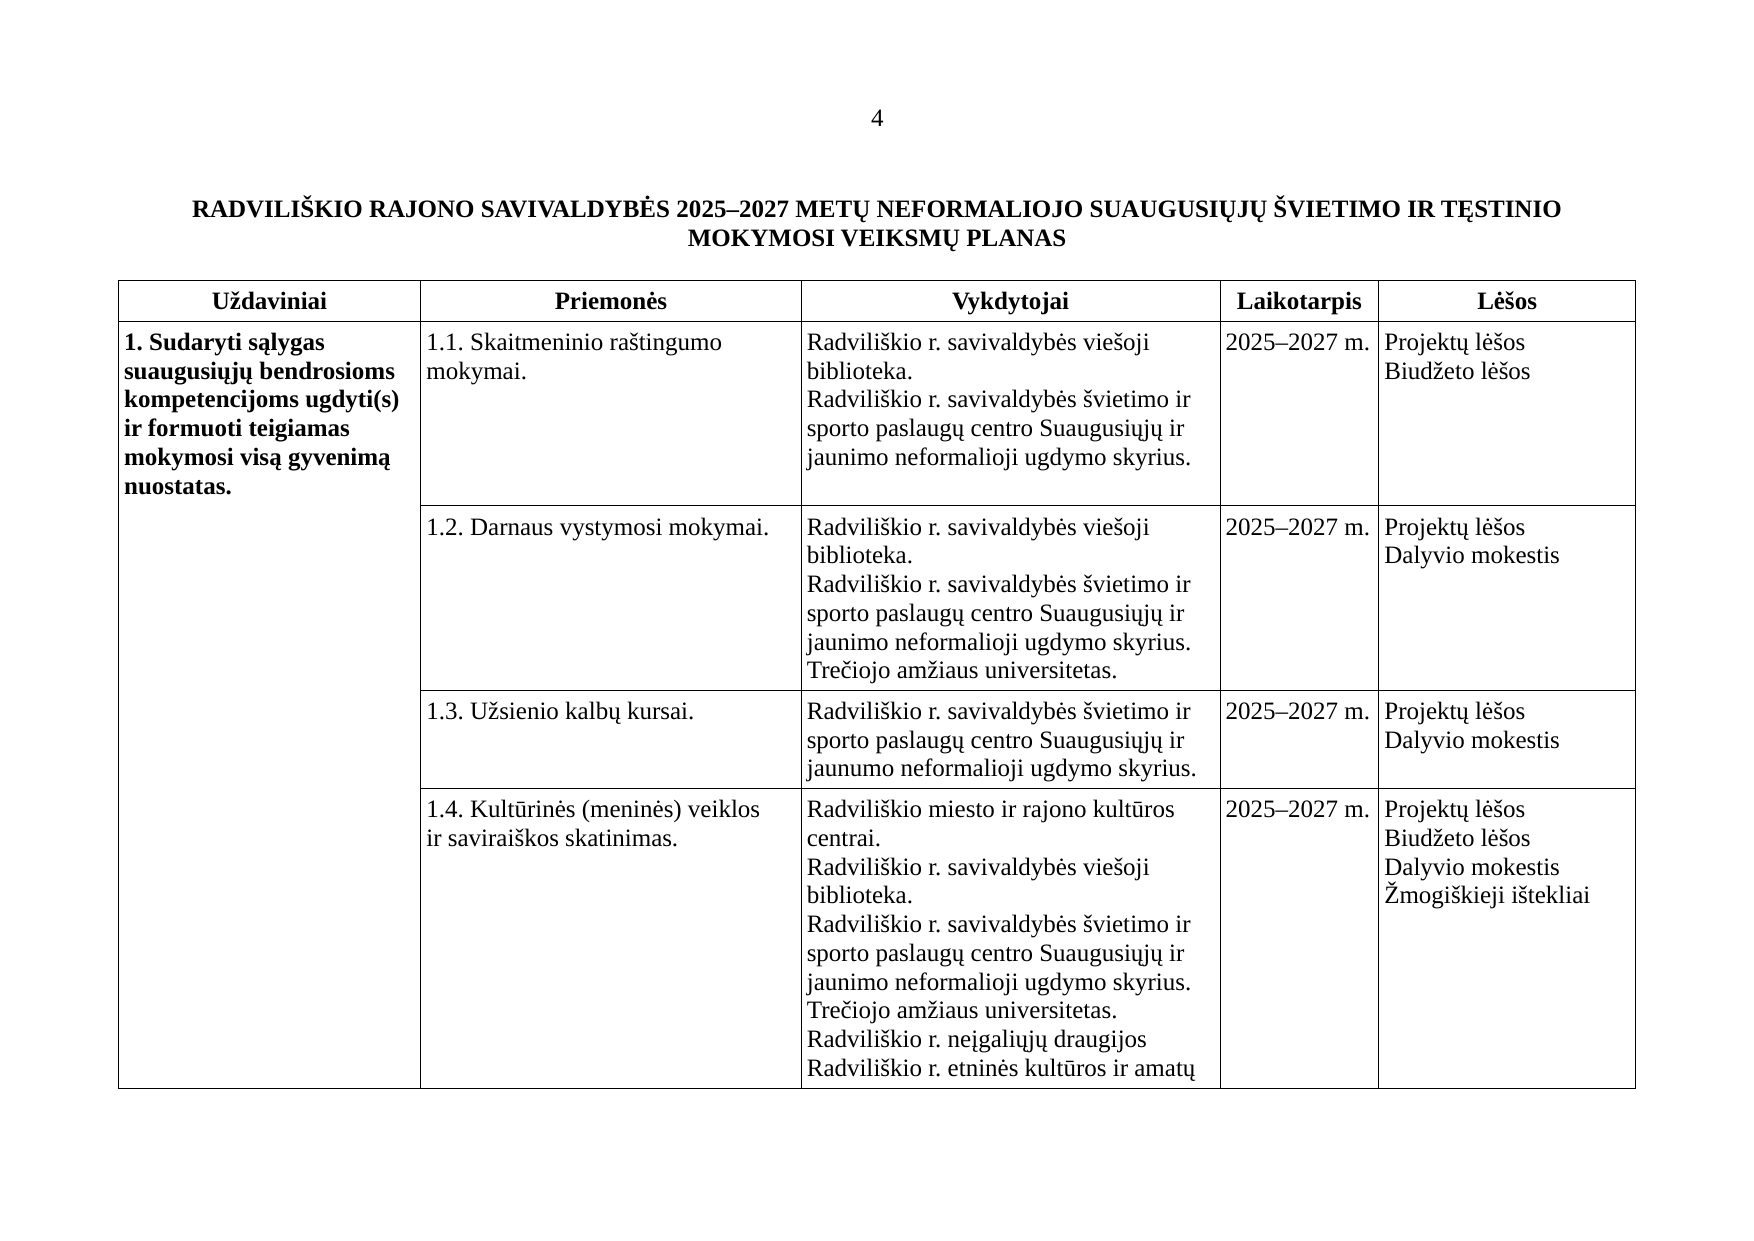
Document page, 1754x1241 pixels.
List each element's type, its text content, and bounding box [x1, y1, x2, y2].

table_cell 2025–2027 m. [1221, 506, 1378, 690]
table_header Uždaviniai [119, 281, 420, 321]
table_header Laikotarpis [1221, 281, 1378, 321]
table_cell Projektų lėšos Dalyvio mokestis [1379, 691, 1635, 788]
text MOKYMOSI VEIKSMŲ PLANAS [118, 223, 1636, 251]
table_cell Projektų lėšos Dalyvio mokestis [1379, 506, 1635, 690]
table_cell 2025–2027 m. [1221, 322, 1378, 505]
table_cell 1.3. Užsienio kalbų kursai. [421, 691, 801, 788]
table_cell 1.2. Darnaus vystymosi mokymai. [421, 506, 801, 690]
table_header Priemonės [421, 281, 801, 321]
table_cell 1.4. Kultūrinės (meninės) veiklos ir saviraiškos skatinimas. [421, 789, 801, 1087]
table_header Lėšos [1379, 281, 1635, 321]
table_cell Projektų lėšos Biudžeto lėšos [1379, 322, 1635, 505]
table_cell Radviliškio r. savivaldybės švietimo ir sporto paslaugų centro Suaugusiųjų ir jaunumo neformalioji ugdymo skyrius. [802, 691, 1220, 788]
table_cell Radviliškio r. savivaldybės viešoji biblioteka. Radviliškio r. savivaldybės švietimo ir sporto paslaugų centro Suaugusiųjų ir jaunimo neformalioji ugdymo skyrius. Trečiojo amžiaus universitetas. [802, 506, 1220, 690]
table_cell 2025–2027 m. [1221, 691, 1378, 788]
table_cell 2025–2027 m. [1221, 789, 1378, 1087]
table_cell Radviliškio r. savivaldybės viešoji biblioteka. Radviliškio r. savivaldybės švietimo ir sporto paslaugų centro Suaugusiųjų ir jaunimo neformalioji ugdymo skyrius. [802, 322, 1220, 505]
table_header Vykdytojai [802, 281, 1220, 321]
table_cell 1. Sudaryti sąlygas suaugusiųjų bendrosioms kompetencijoms ugdyti(s) ir formuoti teigiamas mokymosi visą gyvenimą nuostatas. [119, 322, 420, 1087]
table_cell Radviliškio miesto ir rajono kultūros centrai. Radviliškio r. savivaldybės viešoji biblioteka. Radviliškio r. savivaldybės švietimo ir sporto paslaugų centro Suaugusiųjų ir jaunimo neformalioji ugdymo skyrius. Trečiojo amžiaus universitetas. Radviliškio r. neįgaliųjų draugijos Radviliškio r. etninės kultūros ir amatų [802, 789, 1220, 1087]
table_cell Projektų lėšos Biudžeto lėšos Dalyvio mokestis Žmogiškieji ištekliai [1379, 789, 1635, 1087]
text RADVILIŠKIO RAJONO SAVIVALDYBĖS 2025–2027 METŲ NEFORMALIOJO SUAUGUSIŲJŲ ŠVIETIMO IR TĘSTINIO [118, 194, 1636, 223]
table_cell 1.1. Skaitmeninio raštingumo mokymai. [421, 322, 801, 505]
